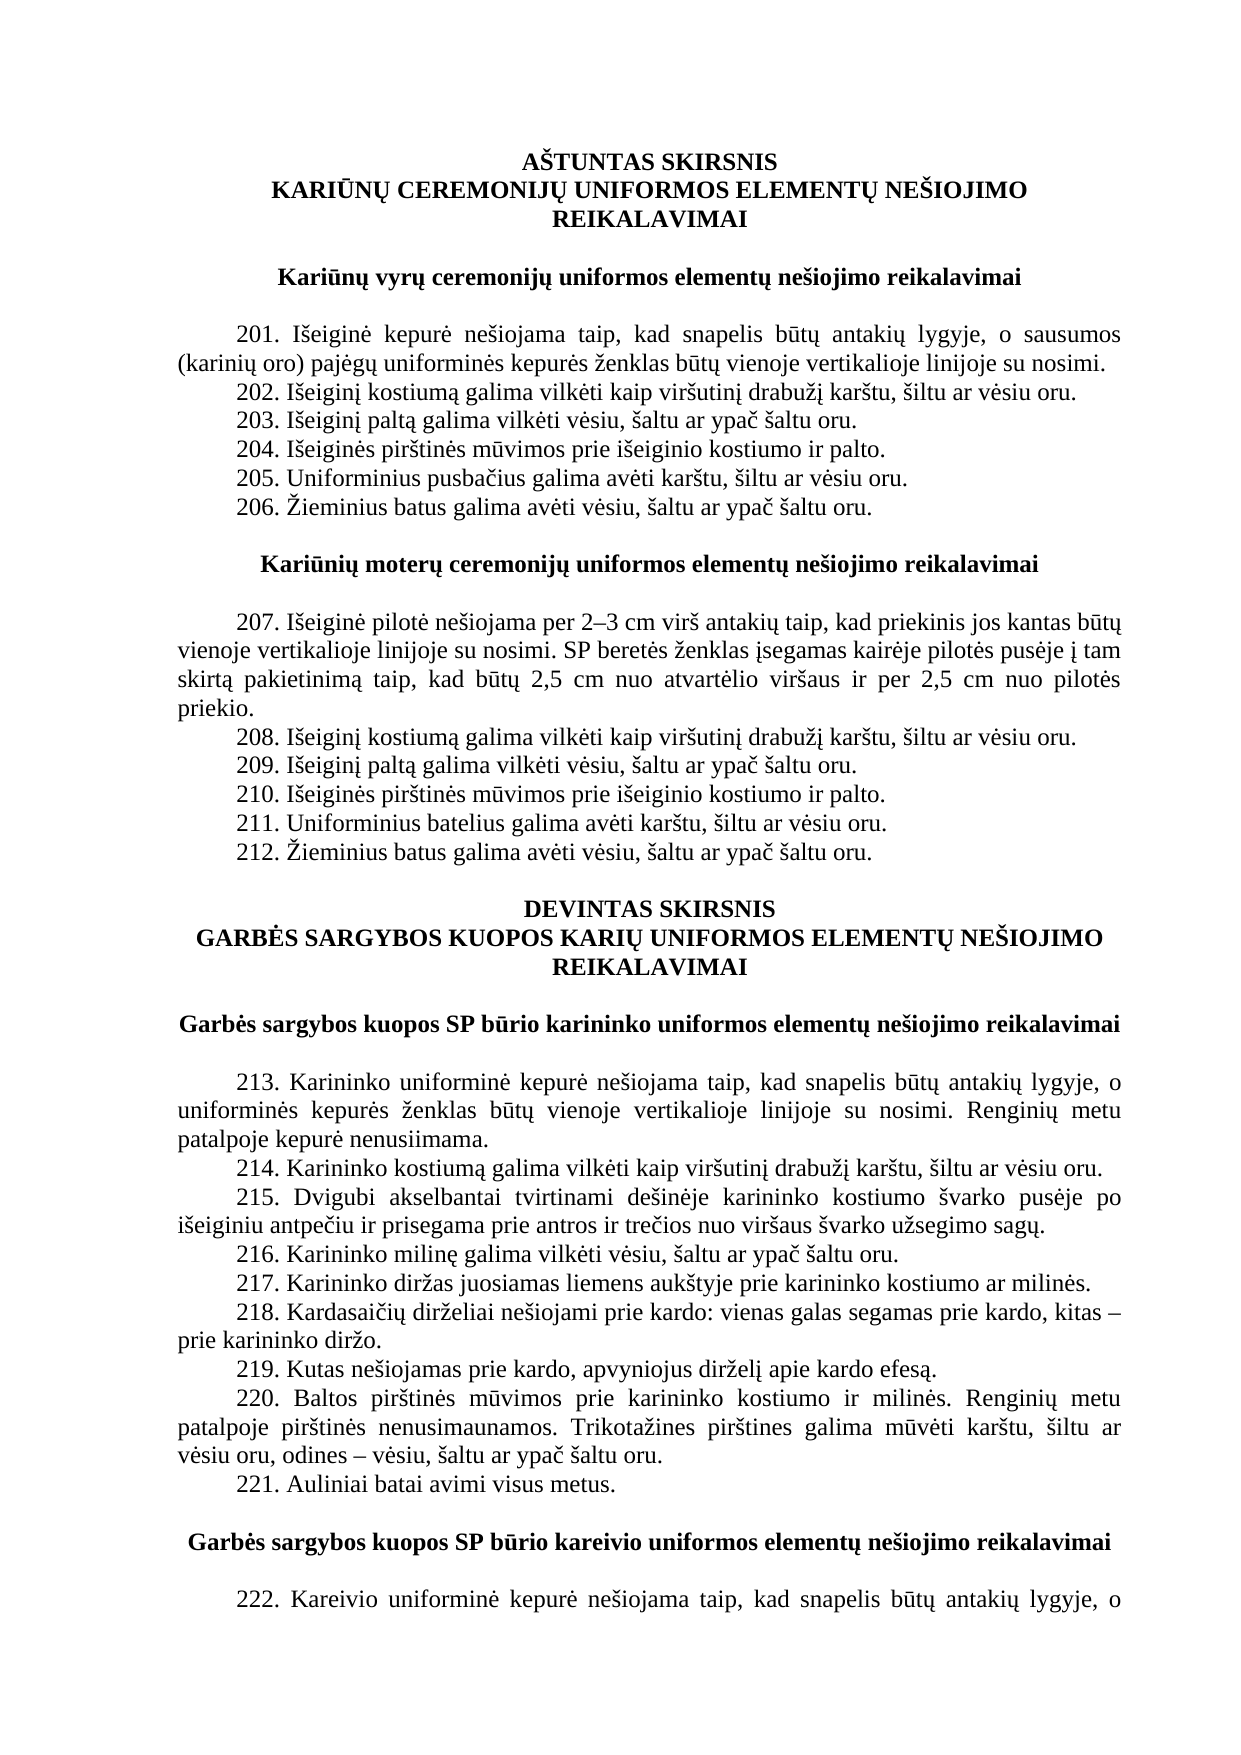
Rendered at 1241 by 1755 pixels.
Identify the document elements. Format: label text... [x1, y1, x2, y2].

text 212. Žieminius batus galima avėti vėsiu, šaltu ar ypač šaltu oru. [177, 837, 1122, 866]
text 222. Kareivio uniforminė kepurė nešiojama taip, kad snapelis būtų antakių lygyje, o [177, 1584, 1122, 1613]
text 214. Karininko kostiumą galima vilkėti kaip viršutinį drabužį karštu, šiltu ar vėsiu oru. [177, 1153, 1122, 1182]
text GARBĖS SARGYBOS KUOPOS KARIŲ UNIFORMOS ELEMENTŲ NEŠIOJIMO REIKALAVIMAI [177, 923, 1122, 981]
text 210. Išeiginės pirštinės mūvimos prie išeiginio kostiumo ir palto. [177, 779, 1122, 808]
text 221. Auliniai batai avimi visus metus. [177, 1469, 1122, 1498]
text 216. Karininko milinę galima vilkėti vėsiu, šaltu ar ypač šaltu oru. [177, 1239, 1122, 1268]
text 208. Išeiginį kostiumą galima vilkėti kaip viršutinį drabužį karštu, šiltu ar vėsiu oru. [177, 722, 1122, 751]
text 209. Išeiginį paltą galima vilkėti vėsiu, šaltu ar ypač šaltu oru. [177, 751, 1122, 779]
text 204. Išeiginės pirštinės mūvimos prie išeiginio kostiumo ir palto. [177, 434, 1122, 463]
text 211. Uniforminius batelius galima avėti karštu, šiltu ar vėsiu oru. [177, 808, 1122, 837]
text 206. Žieminius batus galima avėti vėsiu, šaltu ar ypač šaltu oru. [177, 492, 1122, 521]
text 203. Išeiginį paltą galima vilkėti vėsiu, šaltu ar ypač šaltu oru. [177, 406, 1122, 434]
text Kariūnių moterų ceremonijų uniformos elementų nešiojimo reikalavimai [177, 549, 1122, 578]
text 202. Išeiginį kostiumą galima vilkėti kaip viršutinį drabužį karštu, šiltu ar vėsiu oru. [177, 377, 1122, 406]
text 205. Uniforminius pusbačius galima avėti karštu, šiltu ar vėsiu oru. [177, 463, 1122, 492]
text 218. Kardasaičių dirželiai nešiojami prie kardo: vienas galas segamas prie kardo, kitas – prie karininko diržo. [177, 1297, 1122, 1354]
text Garbės sargybos kuopos SP būrio karininko uniformos elementų nešiojimo reikalavimai [177, 1009, 1122, 1038]
text KARIŪNŲ CEREMONIJŲ UNIFORMOS ELEMENTŲ NEŠIOJIMO REIKALAVIMAI [177, 176, 1122, 233]
text 207. Išeiginė pilotė nešiojama per 2–3 cm virš antakių taip, kad priekinis jos kantas būtų vienoje vertikalioje linijoje su nosimi. SP beretės ženklas įsegamas kairėje pilotės pusėje į tam skirtą pakietinimą taip, kad būtų 2,5 cm nuo atvartėlio viršaus ir per 2,5 cm nuo pilotės priekio. [177, 607, 1122, 722]
text 217. Karininko diržas juosiamas liemens aukštyje prie karininko kostiumo ar milinės. [177, 1268, 1122, 1297]
text Garbės sargybos kuopos SP būrio kareivio uniformos elementų nešiojimo reikalavimai [177, 1527, 1122, 1556]
text AŠTUNTAS SKIRSNIS [177, 147, 1122, 176]
text 220. Baltos pirštinės mūvimos prie karininko kostiumo ir milinės. Renginių metu patalpoje pirštinės nenusimaunamos. Trikotažines pirštines galima mūvėti karštu, šiltu ar vėsiu oru, odines – vėsiu, šaltu ar ypač šaltu oru. [177, 1383, 1122, 1469]
text 219. Kutas nešiojamas prie kardo, apvyniojus dirželį apie kardo efesą. [177, 1354, 1122, 1383]
text 201. Išeiginė kepurė nešiojama taip, kad snapelis būtų antakių lygyje, o sausumos (karinių oro) pajėgų uniforminės kepurės ženklas būtų vienoje vertikalioje linijoje su nosimi. [177, 319, 1122, 377]
text 215. Dvigubi akselbantai tvirtinami dešinėje karininko kostiumo švarko pusėje po išeiginiu antpečiu ir prisegama prie antros ir trečios nuo viršaus švarko užsegimo sagų. [177, 1182, 1122, 1239]
text Kariūnų vyrų ceremonijų uniformos elementų nešiojimo reikalavimai [177, 262, 1122, 291]
text DEVINTAS SKIRSNIS [177, 894, 1122, 923]
text 213. Karininko uniforminė kepurė nešiojama taip, kad snapelis būtų antakių lygyje, o uniforminės kepurės ženklas būtų vienoje vertikalioje linijoje su nosimi. Renginių metu patalpoje kepurė nenusiimama. [177, 1067, 1122, 1153]
